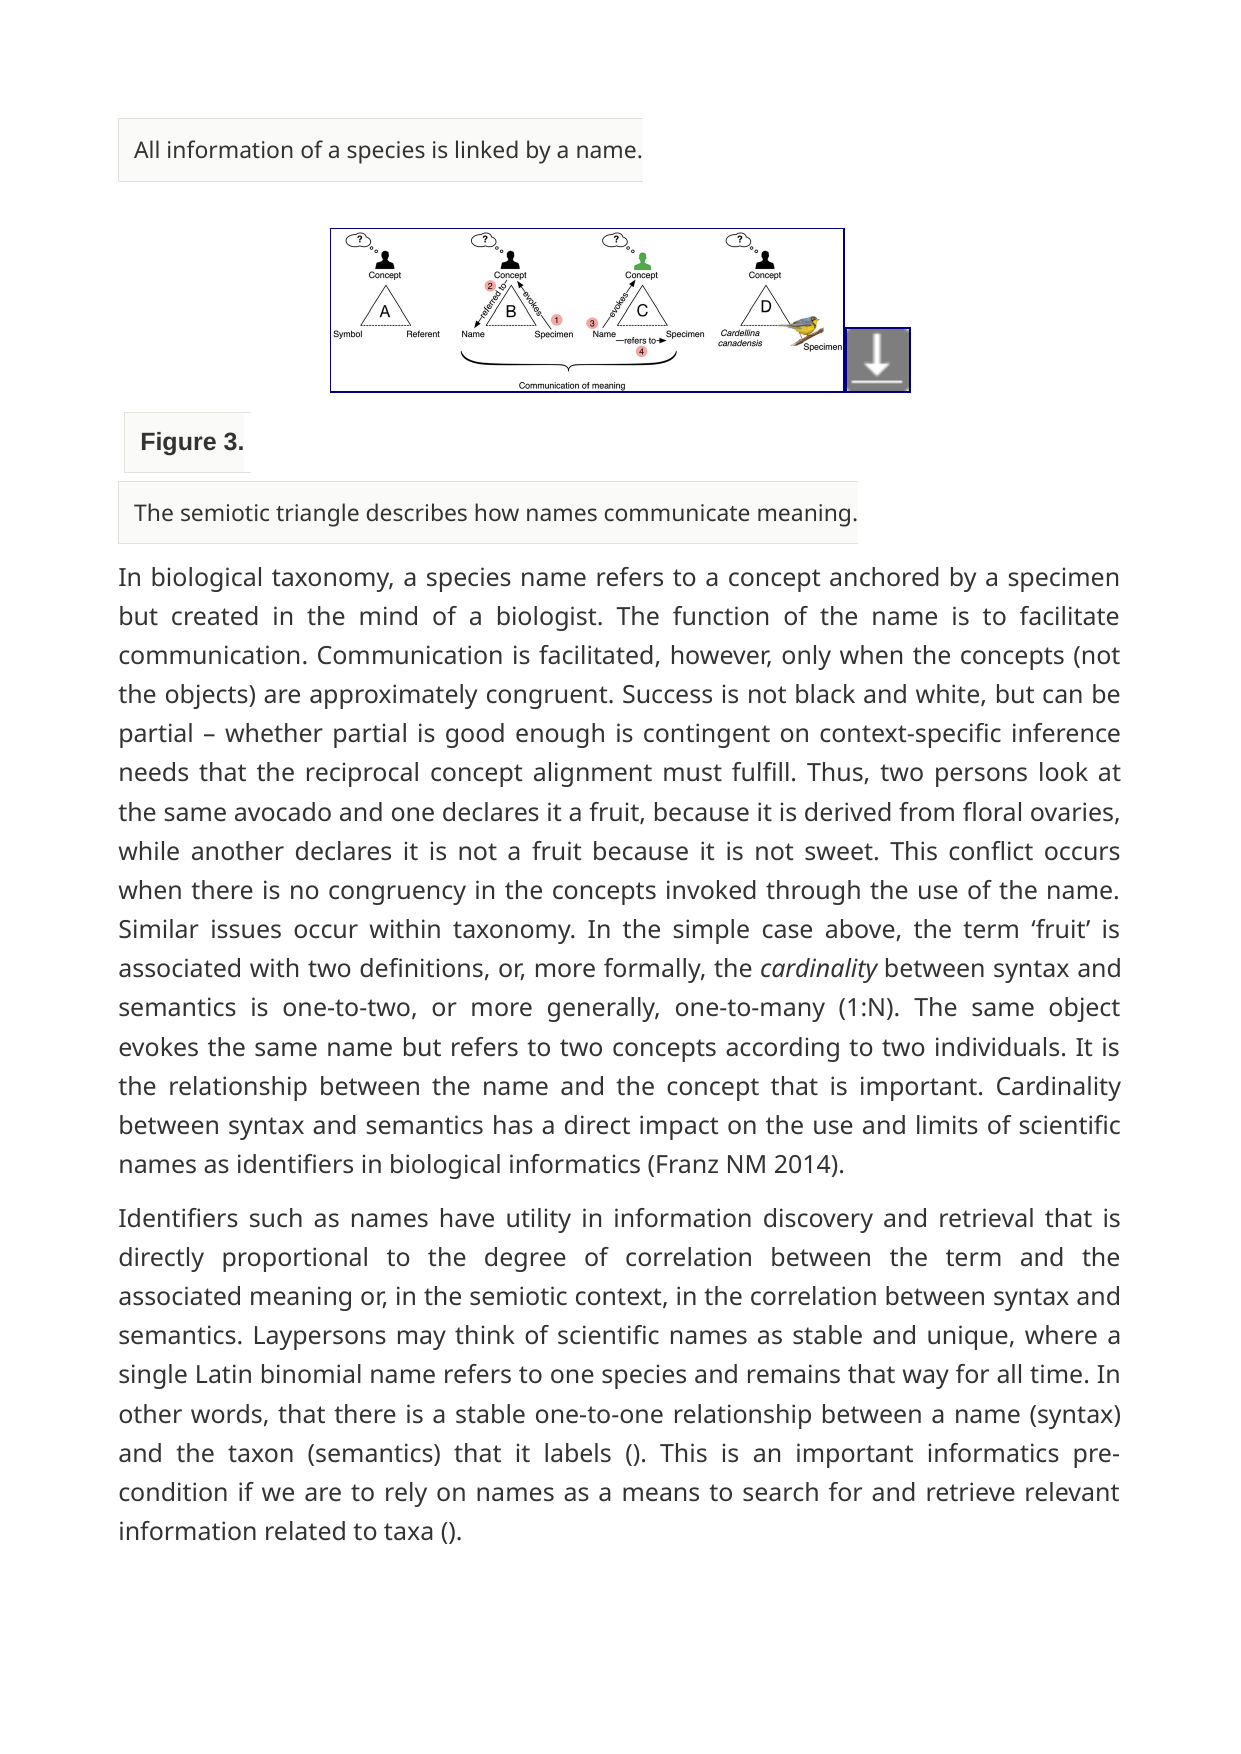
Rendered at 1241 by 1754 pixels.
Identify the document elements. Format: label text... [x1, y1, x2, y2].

text Identifiers such as names have utility in information discovery and retrieval that is directly proportional to the degree of correlation between the term and the associated meaning or, in the semiotic context, in the correlation between syntax and semantics. Laypersons may think of scientific names as stable and unique, where a single Latin binomial name refers to one species and remains that way for all time. In other words, that there is a stable one-to-one relationship between a name (syntax) and the taxon (semantics) that it labels (). This is an important informatics pre-condition if we are to rely on names as a means to search for and retrieve relevant information related to taxa (). [118, 1200, 1122, 1548]
text The semiotic triangle describes how names communicate meaning. [119, 481, 1122, 543]
picture [331, 229, 843, 391]
text Figure 3. [125, 412, 1113, 472]
text All information of a species is linked by a name. [119, 118, 1122, 181]
text In biological taxonomy, a species name refers to a concept anchored by a specimen but created in the mind of a biologist. The function of the name is to facilitate communication. Communication is facilitated, however, only when the concepts (not the objects) are approximately congruent. Success is not black and white, but can be partial – whether partial is good enough is contingent on context-specific inference needs that the reciprocal concept alignment must fulfill. Thus, two persons look at the same avocado and one declares it a fruit, because it is derived from floral ovaries, while another declares it is not a fruit because it is not sweet. This conflict occurs when there is no congruency in the concepts invoked through the use of the name. Similar issues occur within taxonomy. In the simple case above, the term ‘fruit’ is associated with two definitions, or, more formally, the cardinality between syntax and semantics is one-to-two, or more generally, one-to-many (1:N). The same object evokes the same name but refers to two concepts according to two individuals. It is the relationship between the name and the concept that is important. Cardinality between syntax and semantics has a direct impact on the use and limits of scientific names as identifiers in biological informatics (Franz NM 2014). [118, 559, 1122, 1181]
picture [847, 329, 909, 391]
